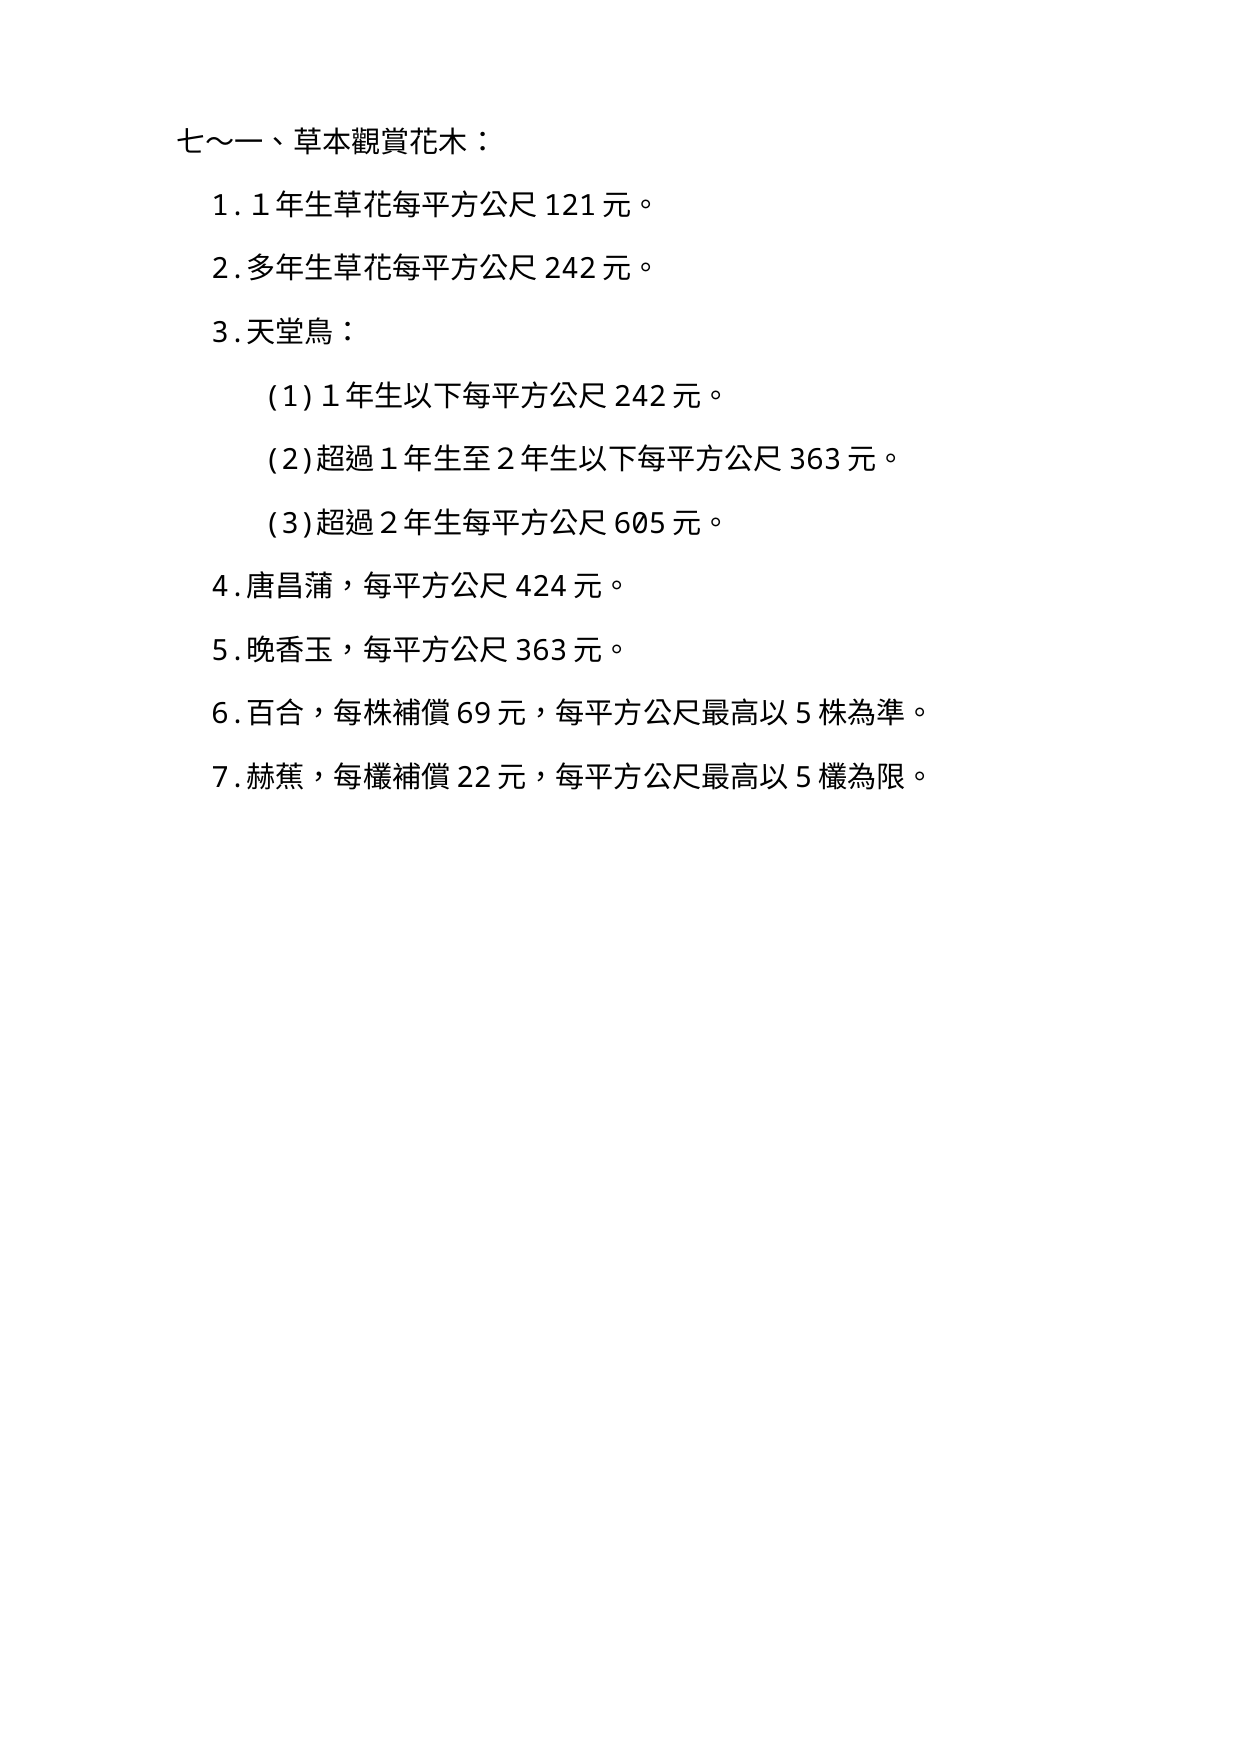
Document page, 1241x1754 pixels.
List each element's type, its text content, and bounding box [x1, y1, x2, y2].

text 3.天堂鳥： [176, 309, 1122, 351]
text 4.唐昌蒲，每平方公尺424元。 [176, 563, 1122, 605]
text (3)超過２年生每平方公尺605元。 [176, 499, 1122, 542]
text 7.赫蕉，每欉補償22元，每平方公尺最高以5欉為限。 [176, 753, 1122, 796]
text 七～一、草本觀賞花木： [176, 118, 1122, 160]
text 2.多年生草花每平方公尺242元。 [176, 245, 1122, 287]
text (2)超過１年生至２年生以下每平方公尺363元。 [176, 436, 1122, 478]
text 5.晚香玉，每平方公尺363元。 [176, 626, 1122, 669]
text 6.百合，每株補償69元，每平方公尺最高以5株為準。 [176, 690, 1122, 732]
text (1)１年生以下每平方公尺242元。 [176, 372, 1122, 414]
text 1.１年生草花每平方公尺121元。 [176, 182, 1122, 224]
